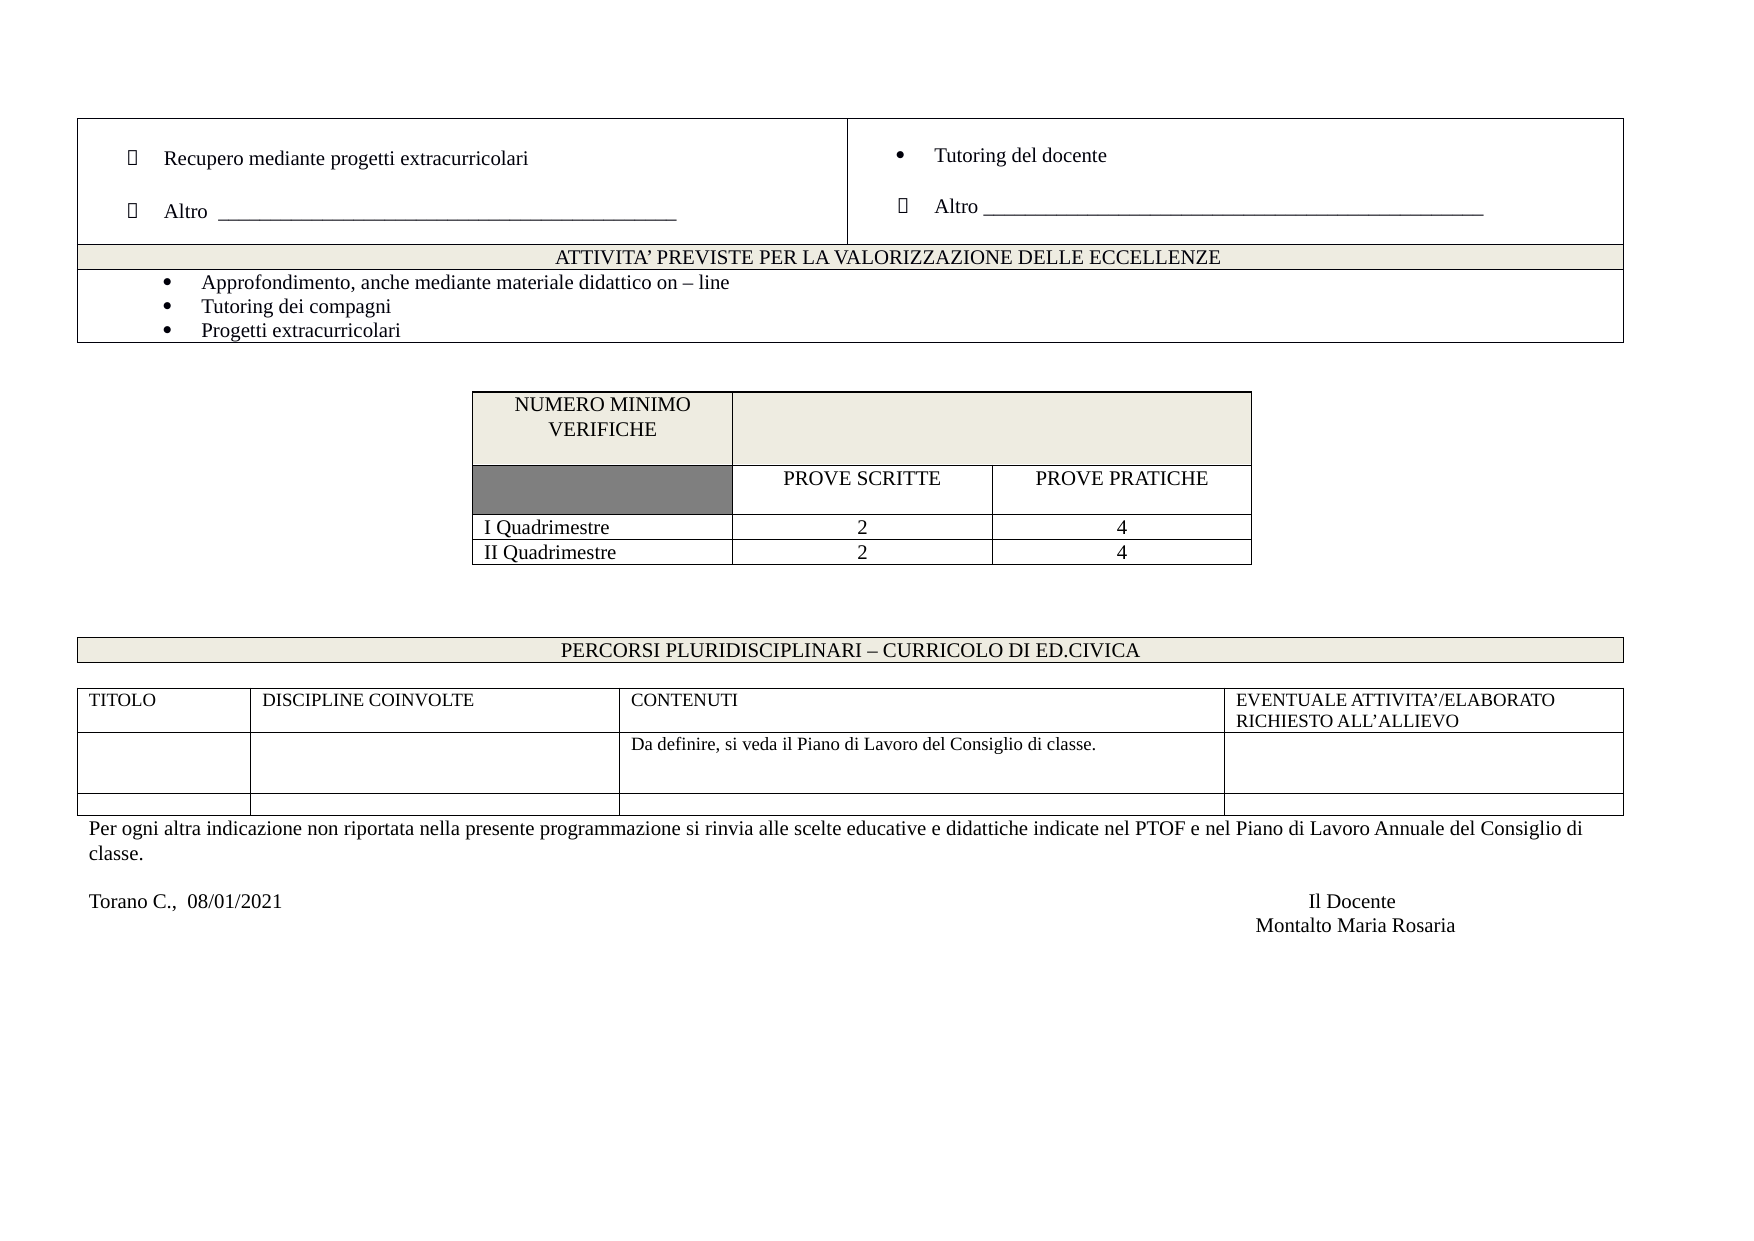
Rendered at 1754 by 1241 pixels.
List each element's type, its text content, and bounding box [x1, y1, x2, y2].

table_cell Da definire, si veda il Piano di Lavoro del Consiglio di classe. [620, 733, 1224, 793]
table_header PERCORSI PLURIDISCIPLINARI – CURRICOLO DI ED.CIVICA [78, 638, 1623, 662]
table_cell I Quadrimestre [473, 515, 732, 539]
table_cell [78, 794, 250, 815]
table_cell 2 [733, 515, 992, 539]
text Per ogni altra indicazione non riportata nella presente programmazione si rinvia alle scelte educative e didattiche indicate nel PTOF e nel Piano di Lavoro Annuale del Consiglio di classe. [89, 816, 1636, 864]
table_cell 4 [993, 540, 1251, 564]
table_cell 2 [733, 540, 992, 564]
table_header CONTENUTI [620, 689, 1224, 732]
table_cell ATTIVITA’ PREVISTE PER LA VALORIZZAZIONE DELLE ECCELLENZE [78, 245, 1623, 269]
table_header EVENTUALE ATTIVITA’/ELABORATO RICHIESTO ALL’ALLIEVO [1225, 689, 1623, 732]
text Montalto Maria Rosaria [89, 913, 1636, 937]
table_header [733, 393, 1251, 464]
table_cell II Quadrimestre [473, 540, 732, 564]
table_cell [1225, 733, 1623, 793]
table_cell [620, 794, 1224, 815]
table_cell 4 [993, 515, 1251, 539]
table_cell [251, 794, 619, 815]
table_cell Recupero curricolare in pausa didattica Recupero mediante progetto curricolare Recupero mediante progetti extracurricolari Altro ____________________________________________ [78, 119, 847, 244]
table_header TITOLO [78, 689, 250, 732]
table_cell PROVE SCRITTE [733, 466, 992, 514]
text Torano C., 08/01/2021 Il Docente [89, 888, 1636, 913]
table_cell [473, 466, 732, 514]
table_cell Didattica laboratoriale Lavoro di gruppo: cooperative learning e/o peer education Tutoring del docente Altro ________________________________________________ [848, 119, 1623, 244]
table_cell PROVE PRATICHE [993, 466, 1251, 514]
table_cell Approfondimento, anche mediante materiale didattico on – line Tutoring dei compagni Progetti extracurricolari [78, 270, 1623, 342]
table_header NUMERO MINIMO VERIFICHE [473, 393, 732, 464]
table_cell [78, 733, 250, 793]
table_cell [1225, 794, 1623, 815]
table_cell [251, 733, 619, 793]
table_header DISCIPLINE COINVOLTE [251, 689, 619, 732]
